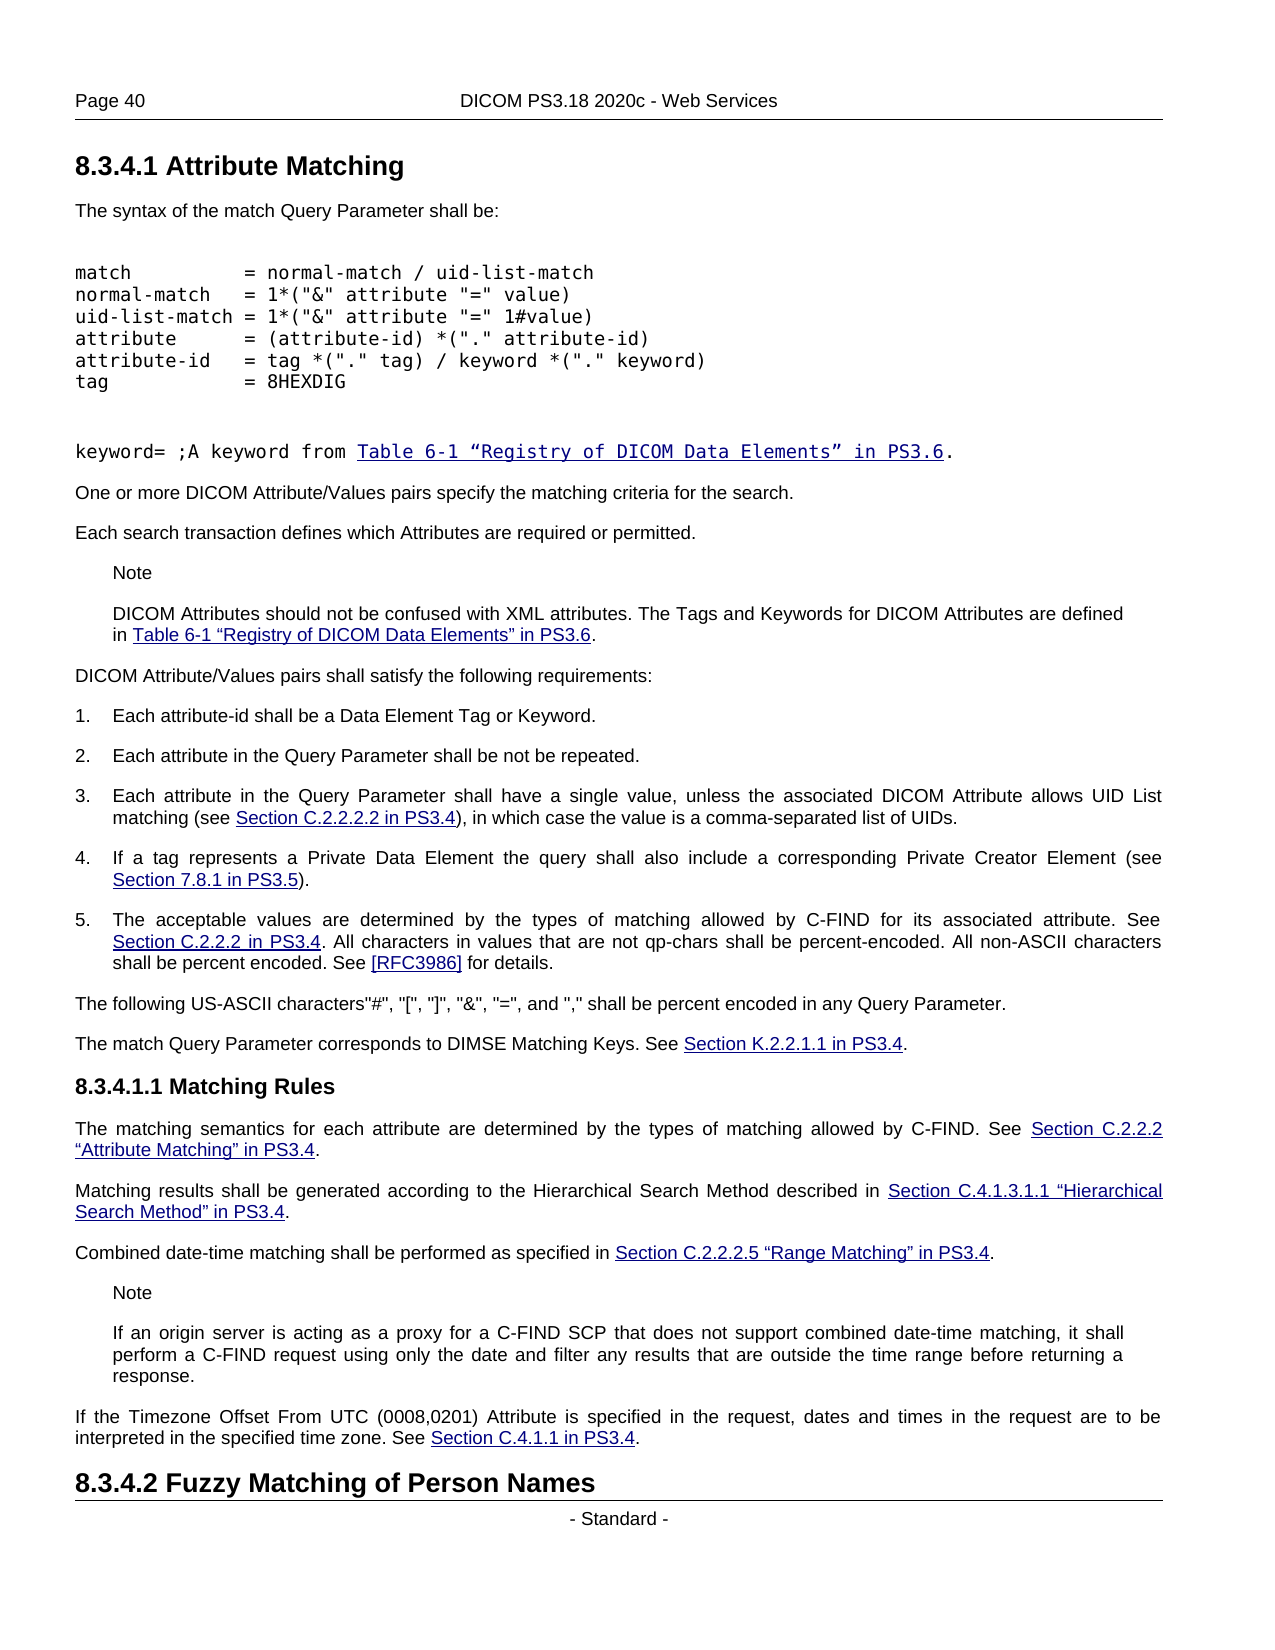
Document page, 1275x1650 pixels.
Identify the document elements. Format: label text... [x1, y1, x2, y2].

text The syntax of the match Query Parameter shall be: [75, 200, 1162, 222]
text 3. Each attribute in the Query Parameter shall have a single value, unless the associated DICOM Attribute allows UID List matching (see Section C.2.2.2.2 in PS3.4), in which case the value is a comma-separated list of UIDs. [75, 785, 1162, 828]
text match = normal-match / uid-list-match normal-match = 1*("&" attribute "=" value) uid-list-match = 1*("&" attribute "=" 1#value) attribute = (attribute-id) *("." attribute-id) attribute-id = tag *("." tag) / keyword *("." keyword) tag = 8HEXDIG [75, 240, 1162, 422]
text The matching semantics for each attribute are determined by the types of matching allowed by C-FIND. See Section C.2.2.2 “Attribute Matching” in PS3.4. [75, 1118, 1162, 1161]
text Matching results shall be generated according to the Hierarchical Search Method described in Section C.4.1.3.1.1 “Hierarchical Search Method” in PS3.4. [75, 1179, 1162, 1223]
text 8.3.4.1.1 Matching Rules [75, 1073, 1162, 1099]
text DICOM Attributes should not be confused with XML attributes. The Tags and Keywords for DICOM Attributes are defined in Table 6-1 “Registry of DICOM Data Elements” in PS3.6. [112, 602, 1125, 646]
text If the Timezone Offset From UTC (0008,0201) Attribute is specified in the request, dates and times in the request are to be interpreted in the specified time zone. See Section C.4.1.1 in PS3.4. [75, 1406, 1162, 1449]
text Note [112, 562, 1125, 584]
text Note [112, 1282, 1125, 1303]
text 8.3.4.1 Attribute Matching [75, 150, 1162, 181]
text 8.3.4.2 Fuzzy Matching of Person Names [75, 1467, 1162, 1499]
text 2. Each attribute in the Query Parameter shall be not be repeated. [75, 745, 1162, 767]
text If an origin server is acting as a proxy for a C-FIND SCP that does not support combined date-time matching, it shall perform a C-FIND request using only the date and filter any results that are outside the time range before returning a response. [112, 1322, 1125, 1387]
text Each search transaction defines which Attributes are required or permitted. [75, 522, 1162, 543]
text The following US-ASCII characters"#", "[", "]", "&", "=", and "," shall be percent encoded in any Query Parameter. [75, 992, 1162, 1014]
text One or more DICOM Attribute/Values pairs specify the matching criteria for the search. [75, 482, 1162, 503]
text DICOM Attribute/Values pairs shall satisfy the following requirements: [75, 664, 1162, 686]
text Combined date-time matching shall be performed as specified in Section C.2.2.2.5 “Range Matching” in PS3.4. [75, 1241, 1162, 1263]
text The match Query Parameter corresponds to DIMSE Matching Keys. See Section K.2.2.1.1 in PS3.4. [75, 1033, 1162, 1054]
text 5. The acceptable values are determined by the types of matching allowed by C-FIND for its associated attribute. See Section C.2.2.2 in PS3.4. All characters in values that are not qp-chars shall be percent-encoded. All non-ASCII characters shall be percent encoded. See [RFC3986] for details. [75, 909, 1162, 974]
text 1. Each attribute-id shall be a Data Element Tag or Keyword. [75, 705, 1162, 726]
text 4. If a tag represents a Private Data Element the query shall also include a corresponding Private Creator Element (see Section 7.8.1 in PS3.5). [75, 847, 1162, 890]
text keyword= ;A keyword from Table 6-1 “Registry of DICOM Data Elements” in PS3.6. [75, 441, 1162, 463]
